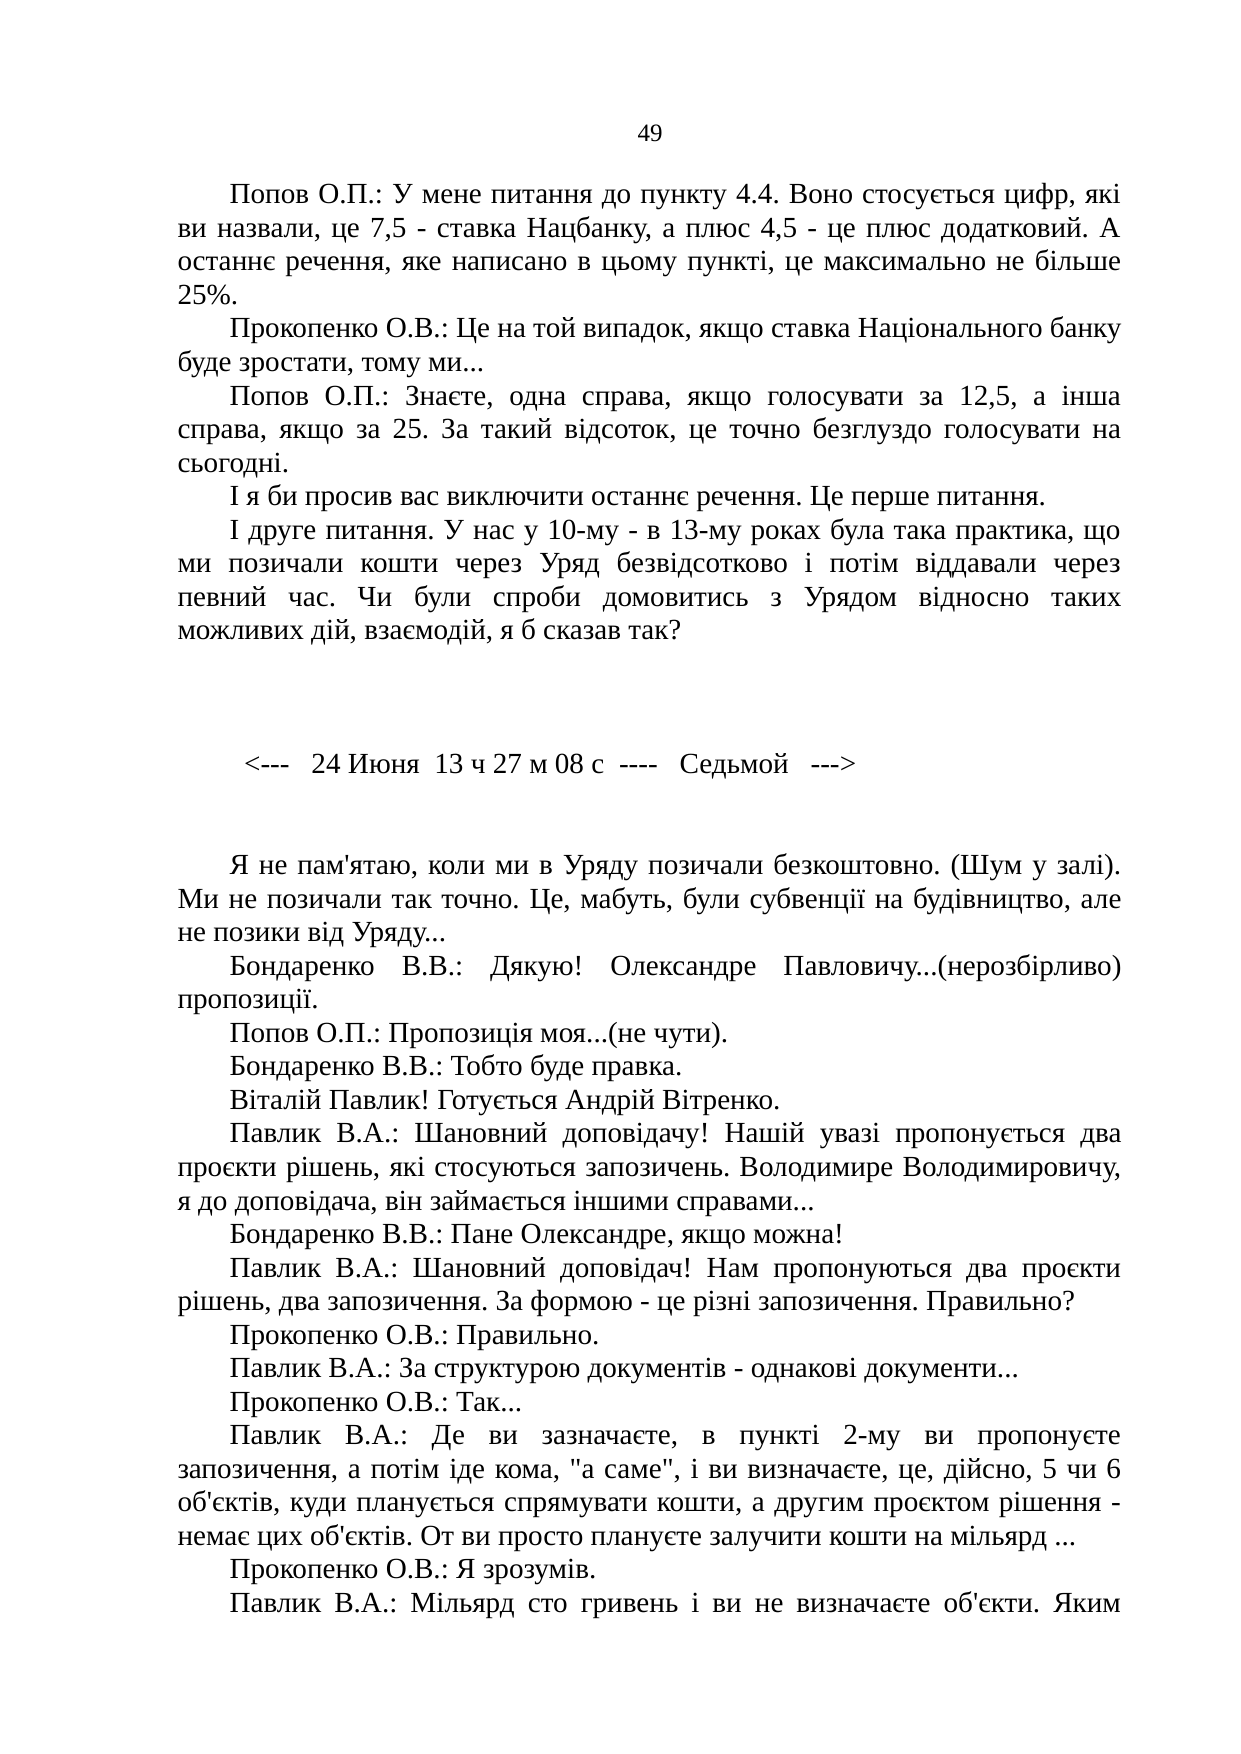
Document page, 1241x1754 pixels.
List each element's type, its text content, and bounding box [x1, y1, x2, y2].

text Бондаренко В.В.: Пане Олександре, якщо можна! [177, 1216, 1122, 1250]
text Попов О.П.: Пропозиція моя...(не чути). [177, 1015, 1122, 1048]
text <--- 24 Июня 13 ч 27 м 08 с ---- Седьмой ---> [177, 747, 1122, 780]
text Павлик В.А.: За структурою документів - однакові документи... [177, 1350, 1122, 1384]
text Прокопенко О.В.: Так... [177, 1384, 1122, 1417]
text Павлик В.А.: Де ви зазначаєте, в пункті 2-му ви пропонуєте запозичення, а потім іде кома, "а саме", і ви визначаєте, це, дійсно, 5 чи 6 об'єктів, куди планується спрямувати кошти, а другим проєктом рішення - немає цих об'єктів. От ви просто плануєте залучити кошти на мільярд ... [177, 1417, 1122, 1552]
text Я не пам'ятаю, коли ми в Уряду позичали безкоштовно. (Шум у залі). Ми не позичали так точно. Це, мабуть, були субвенції на будівництво, але не позики від Уряду... [177, 847, 1122, 948]
text Бондаренко В.В.: Тобто буде правка. [177, 1048, 1122, 1082]
text Попов О.П.: У мене питання до пункту 4.4. Воно стосується цифр, які ви назвали, це 7,5 - ставка Нацбанку, а плюс 4,5 - це плюс додатковий. А останнє речення, яке написано в цьому пункті, це максимально не більше 25%. [177, 176, 1122, 311]
text Павлик В.А.: Шановний доповідач! Нам пропонуються два проєкти рішень, два запозичення. За формою - це різні запозичення. Правильно? [177, 1250, 1122, 1317]
text Прокопенко О.В.: Це на той випадок, якщо ставка Національного банку буде зростати, тому ми... [177, 311, 1122, 378]
text Прокопенко О.В.: Я зрозумів. [177, 1552, 1122, 1585]
text Бондаренко В.В.: Дякую! Олександре Павловичу...(нерозбірливо) пропозиції. [177, 948, 1122, 1015]
text Віталій Павлик! Готується Андрій Вітренко. [177, 1082, 1122, 1116]
text Попов О.П.: Знаєте, одна справа, якщо голосувати за 12,5, а інша справа, якщо за 25. За такий відсоток, це точно безглуздо голосувати на сьогодні. [177, 378, 1122, 478]
text Прокопенко О.В.: Правильно. [177, 1317, 1122, 1350]
text І друге питання. У нас у 10-му - в 13-му роках була така практика, що ми позичали кошти через Уряд безвідсотково і потім віддавали через певний час. Чи були спроби домовитись з Урядом відносно таких можливих дій, взаємодій, я б сказав так? [177, 512, 1122, 646]
text Павлик В.А.: Шановний доповідачу! Нашій увазі пропонується два проєкти рішень, які стосуються запозичень. Володимире Володимировичу, я до доповідача, він займається іншими справами... [177, 1116, 1122, 1216]
text І я би просив вас виключити останнє речення. Це перше питання. [177, 478, 1122, 512]
text Павлик В.А.: Мільярд сто гривень і ви не визначаєте об'єкти. Яким [177, 1585, 1122, 1619]
